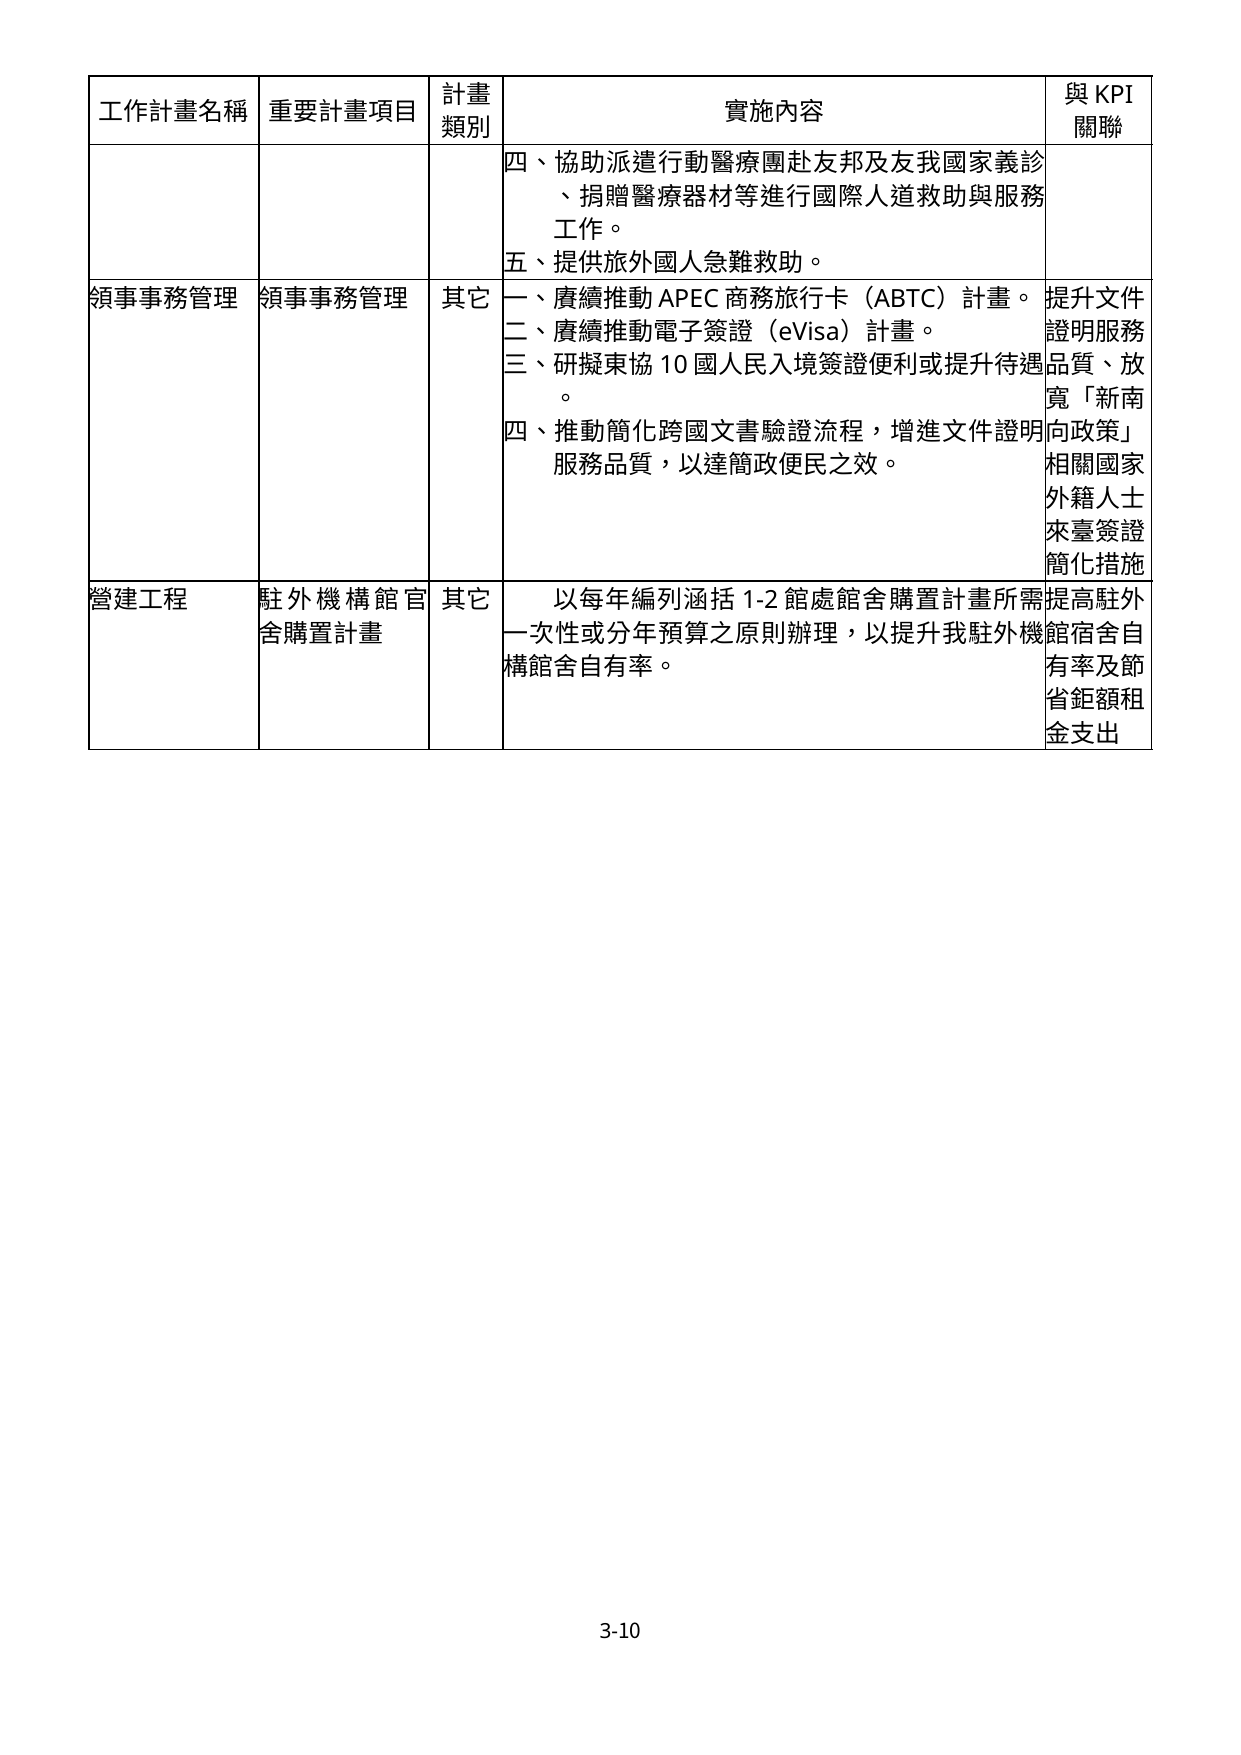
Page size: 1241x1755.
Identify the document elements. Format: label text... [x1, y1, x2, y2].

table_cell [1046, 145, 1151, 278]
table_cell 領事事務管理 [90, 280, 258, 580]
table_cell 其它 [430, 280, 502, 580]
table_header 工作計畫名稱 [90, 77, 258, 143]
table_cell 提升文件證明服務品質、放寬「新南向政策」相關國家外籍人士來臺簽證簡化措施 [1046, 280, 1151, 580]
table_cell 其它 [430, 582, 502, 749]
table_cell [260, 145, 428, 278]
table_cell 駐外機構館官舍購置計畫 [260, 582, 428, 749]
table_header 實施內容 [504, 77, 1045, 143]
table_cell 提高駐外館宿舍自有率及節省鉅額租金支出 [1046, 582, 1151, 749]
table_cell 營建工程 [90, 582, 258, 749]
table_cell 領事事務管理 [260, 280, 428, 580]
table_cell [90, 145, 258, 278]
table_cell [430, 145, 502, 278]
table_header 與KPI 關聯 [1046, 77, 1151, 143]
table_cell 一、賡續推動APEC商務旅行卡（ABTC）計畫。 二、賡續推動電子簽證（eVisa）計畫。 三、研擬東協10國人民入境簽證便利或提升待遇。 四、推動簡化跨國文書驗證流程，增進文件證明服務品質，以達簡政便民之效。 [504, 280, 1045, 580]
table_header 重要計畫項目 [260, 77, 428, 143]
table_header 計畫類別 [430, 77, 502, 143]
table_cell 以每年編列涵括1-2館處館舍購置計畫所需一次性或分年預算之原則辦理，以提升我駐外機構館舍自有率。 [504, 582, 1045, 749]
table_cell 四、協助派遣行動醫療團赴友邦及友我國家義診、捐贈醫療器材等進行國際人道救助與服務工作。 五、提供旅外國人急難救助。 [504, 145, 1045, 278]
